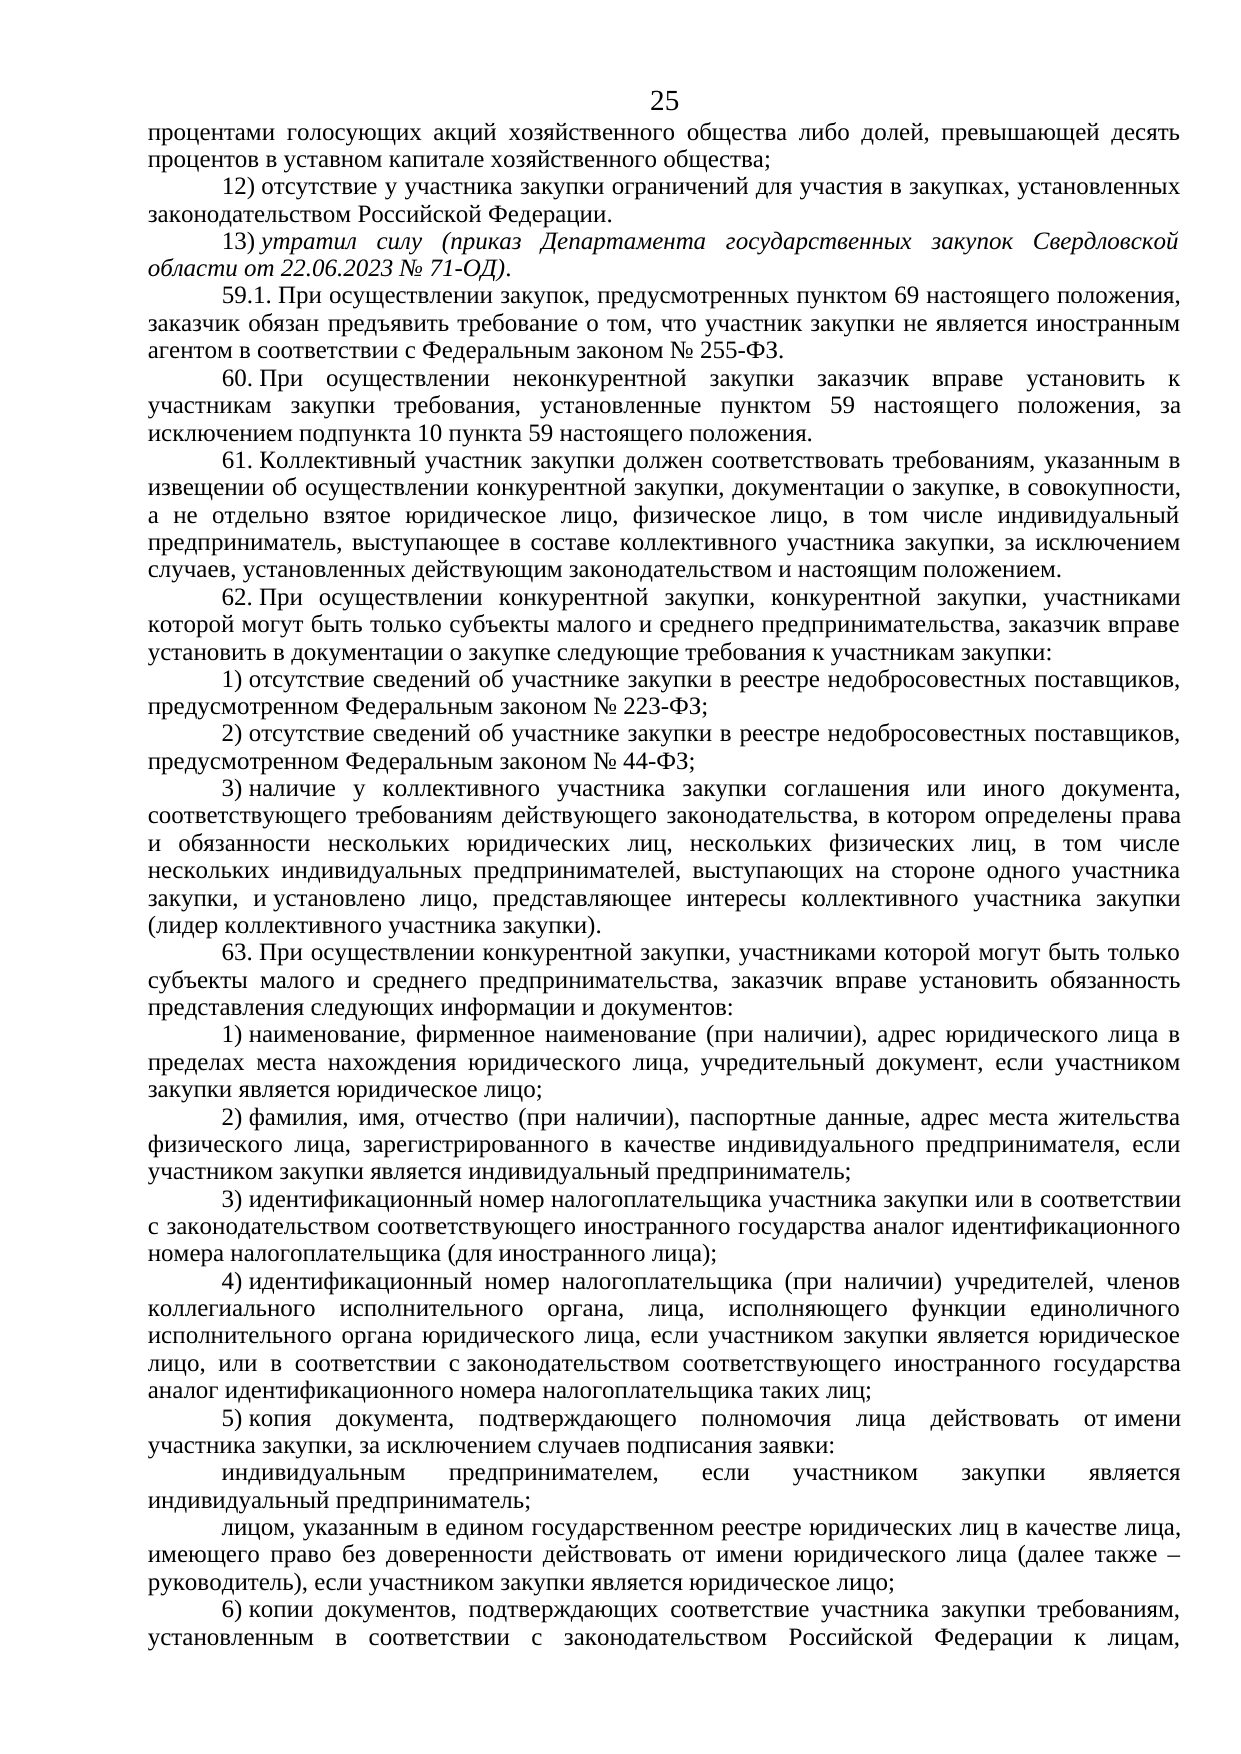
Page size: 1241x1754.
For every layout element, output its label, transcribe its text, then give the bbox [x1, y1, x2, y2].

text 63. При осуществлении конкурентной закупки, участниками которой могут быть только субъекты малого и среднего предпринимательства, заказчик вправе установить обязанность представления следующих информации и документов: [148, 939, 1181, 1021]
text процентами голосующих акций хозяйственного общества либо долей, превышающей десять процентов в уставном капитале хозяйственного общества; [148, 118, 1181, 173]
text 1) отсутствие сведений об участнике закупки в реестре недобросовестных поставщиков, предусмотренном Федеральным законом № 223-ФЗ; [148, 665, 1181, 720]
text 62. При осуществлении конкурентной закупки, конкурентной закупки, участниками которой могут быть только субъекты малого и среднего предпринимательства, заказчик вправе установить в документации о закупке следующие требования к участникам закупки: [148, 583, 1181, 665]
text 60. При осуществлении неконкурентной закупки заказчик вправе установить к участникам закупки требования, установленные пунктом 59 настоящего положения, за исключением подпункта 10 пункта 59 настоящего положения. [148, 364, 1181, 446]
text 6) копии документов, подтверждающих соответствие участника закупки требованиям, установленным в соответствии с законодательством Российской Федерации к лицам, [148, 1596, 1181, 1650]
text 61. Коллективный участник закупки должен соответствовать требованиям, указанным в извещении об осуществлении конкурентной закупки, документации о закупке, в совокупности, а не отдельно взятое юридическое лицо, физическое лицо, в том числе индивидуальный предприниматель, выступающее в составе коллективного участника закупки, за исключением случаев, установленных действующим законодательством и настоящим положением. [148, 446, 1181, 583]
text 59.1. При осуществлении закупок, предусмотренных пунктом 69 настоящего положения, заказчик обязан предъявить требование о том, что участник закупки не является иностранным агентом в соответствии с Федеральным законом № 255-ФЗ. [148, 282, 1181, 364]
text 2) отсутствие сведений об участнике закупки в реестре недобросовестных поставщиков, предусмотренном Федеральным законом № 44-ФЗ; [148, 720, 1181, 775]
text 5) копия документа, подтверждающего полномочия лица действовать от имени участника закупки, за исключением случаев подписания заявки: [148, 1404, 1181, 1459]
text индивидуальным предпринимателем, если участником закупки является индивидуальный предприниматель; [148, 1459, 1181, 1513]
text 3) наличие у коллективного участника закупки соглашения или иного документа, соответствующего требованиям действующего законодательства, в котором определены права и обязанности нескольких юридических лиц, нескольких физических лиц, в том числе нескольких индивидуальных предпринимателей, выступающих на стороне одного участника закупки, и установлено лицо, представляющее интересы коллективного участника закупки (лидер коллективного участника закупки). [148, 775, 1181, 939]
text лицом, указанным в едином государственном реестре юридических лиц в качестве лица, имеющего право без доверенности действовать от имени юридического лица (далее также – руководитель), если участником закупки является юридическое лицо; [148, 1513, 1181, 1596]
text 1) наименование, фирменное наименование (при наличии), адрес юридического лица в пределах места нахождения юридического лица, учредительный документ, если участником закупки является юридическое лицо; [148, 1021, 1181, 1103]
text 12) отсутствие у участника закупки ограничений для участия в закупках, установленных законодательством Российской Федерации. [148, 173, 1181, 227]
text 13) утратил силу (приказ Департамента государственных закупок Свердловской области от 22.06.2023 № 71-ОД). [148, 227, 1181, 282]
text 2) фамилия, имя, отчество (при наличии), паспортные данные, адрес места жительства физического лица, зарегистрированного в качестве индивидуального предпринимателя, если участником закупки является индивидуальный предприниматель; [148, 1103, 1181, 1185]
text 4) идентификационный номер налогоплательщика (при наличии) учредителей, членов коллегиального исполнительного органа, лица, исполняющего функции единоличного исполнительного органа юридического лица, если участником закупки является юридическое лицо, или в соответствии с законодательством соответствующего иностранного государства аналог идентификационного номера налогоплательщика таких лиц; [148, 1267, 1181, 1404]
text 3) идентификационный номер налогоплательщика участника закупки или в соответствии с законодательством соответствующего иностранного государства аналог идентификационного номера налогоплательщика (для иностранного лица); [148, 1185, 1181, 1267]
